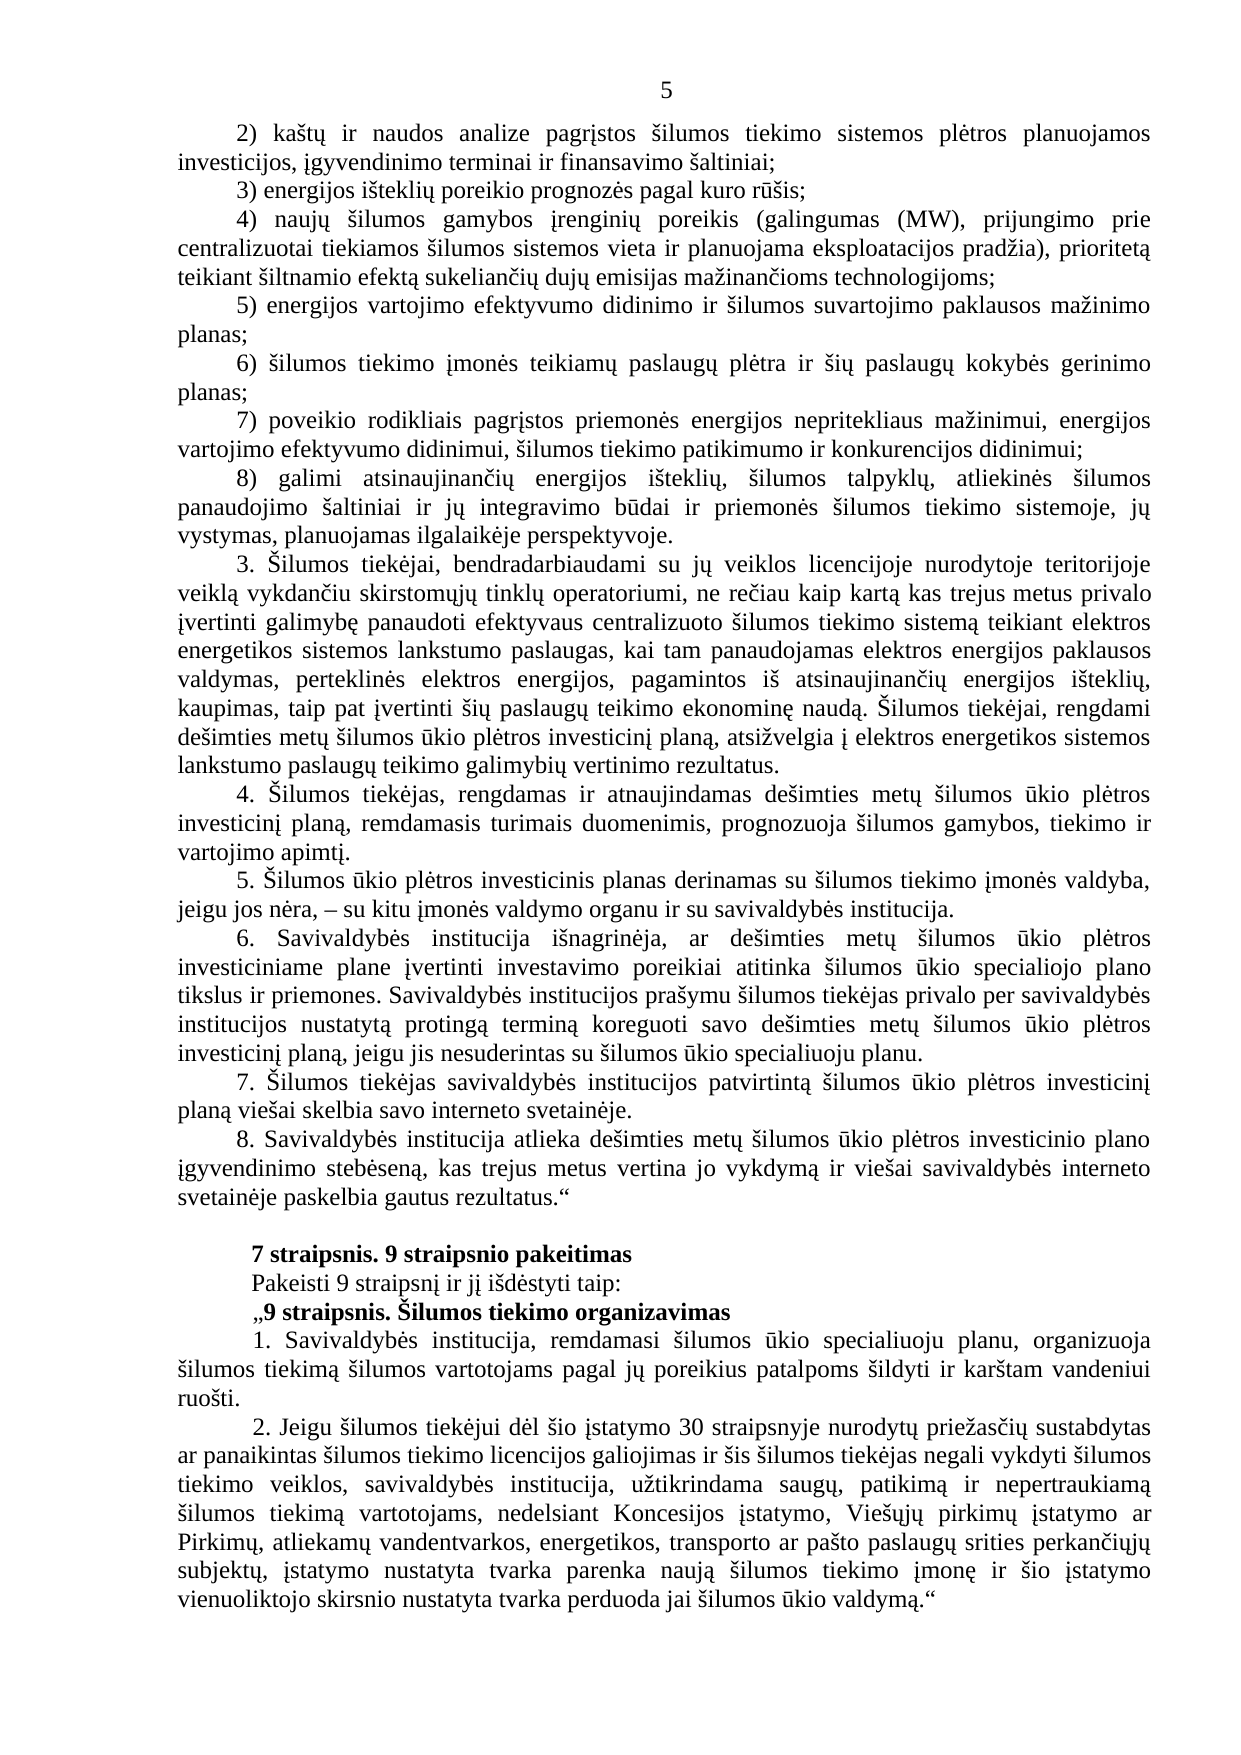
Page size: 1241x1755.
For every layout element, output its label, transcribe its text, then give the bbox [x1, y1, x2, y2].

text 4) naujų šilumos gamybos įrenginių poreikis (galingumas (MW), prijungimo prie centralizuotai tiekiamos šilumos sistemos vieta ir planuojama eksploatacijos pradžia), prioritetą teikiant šiltnamio efektą sukeliančių dujų emisijas mažinančioms technologijoms; [177, 204, 1152, 291]
text 7) poveikio rodikliais pagrįstos priemonės energijos nepritekliaus mažinimui, energijos vartojimo efektyvumo didinimui, šilumos tiekimo patikimumo ir konkurencijos didinimui; [177, 406, 1152, 463]
text 2) kaštų ir naudos analize pagrįstos šilumos tiekimo sistemos plėtros planuojamos investicijos, įgyvendinimo terminai ir finansavimo šaltiniai; [177, 118, 1152, 176]
text 4. Šilumos tiekėjas, rengdamas ir atnaujindamas dešimties metų šilumos ūkio plėtros investicinį planą, remdamasis turimais duomenimis, prognozuoja šilumos gamybos, tiekimo ir vartojimo apimtį. [177, 779, 1152, 866]
text 8. Savivaldybės institucija atlieka dešimties metų šilumos ūkio plėtros investicinio plano įgyvendinimo stebėseną, kas trejus metus vertina jo vykdymą ir viešai savivaldybės interneto svetainėje paskelbia gautus rezultatus.“ [177, 1124, 1152, 1211]
text 5) energijos vartojimo efektyvumo didinimo ir šilumos suvartojimo paklausos mažinimo planas; [177, 291, 1152, 348]
text 6. Savivaldybės institucija išnagrinėja, ar dešimties metų šilumos ūkio plėtros investiciniame plane įvertinti investavimo poreikiai atitinka šilumos ūkio specialiojo plano tikslus ir priemones. Savivaldybės institucijos prašymu šilumos tiekėjas privalo per savivaldybės institucijos nustatytą protingą terminą koreguoti savo dešimties metų šilumos ūkio plėtros investicinį planą, jeigu jis nesuderintas su šilumos ūkio specialiuoju planu. [177, 923, 1152, 1067]
text 8) galimi atsinaujinančių energijos išteklių, šilumos talpyklų, atliekinės šilumos panaudojimo šaltiniai ir jų integravimo būdai ir priemonės šilumos tiekimo sistemoje, jų vystymas, planuojamas ilgalaikėje perspektyvoje. [177, 463, 1152, 549]
text 7 straipsnis. 9 straipsnio pakeitimas [177, 1239, 1152, 1268]
text 1. Savivaldybės institucija, remdamasi šilumos ūkio specialiuoju planu, organizuoja šilumos tiekimą šilumos vartotojams pagal jų poreikius patalpoms šildyti ir karštam vandeniui ruošti. [177, 1326, 1152, 1412]
text Pakeisti 9 straipsnį ir jį išdėstyti taip: [177, 1268, 1152, 1297]
text 3) energijos išteklių poreikio prognozės pagal kuro rūšis; [177, 176, 1152, 204]
text 6) šilumos tiekimo įmonės teikiamų paslaugų plėtra ir šių paslaugų kokybės gerinimo planas; [177, 348, 1152, 406]
text „9 straipsnis. Šilumos tiekimo organizavimas [177, 1297, 1152, 1326]
text 5. Šilumos ūkio plėtros investicinis planas derinamas su šilumos tiekimo įmonės valdyba, jeigu jos nėra, – su kitu įmonės valdymo organu ir su savivaldybės institucija. [177, 866, 1152, 923]
text 3. Šilumos tiekėjai, bendradarbiaudami su jų veiklos licencijoje nurodytoje teritorijoje veiklą vykdančiu skirstomųjų tinklų operatoriumi, ne rečiau kaip kartą kas trejus metus privalo įvertinti galimybę panaudoti efektyvaus centralizuoto šilumos tiekimo sistemą teikiant elektros energetikos sistemos lankstumo paslaugas, kai tam panaudojamas elektros energijos paklausos valdymas, perteklinės elektros energijos, pagamintos iš atsinaujinančių energijos išteklių, kaupimas, taip pat įvertinti šių paslaugų teikimo ekonominę naudą. Šilumos tiekėjai, rengdami dešimties metų šilumos ūkio plėtros investicinį planą, atsižvelgia į elektros energetikos sistemos lankstumo paslaugų teikimo galimybių vertinimo rezultatus. [177, 549, 1152, 779]
text 2. Jeigu šilumos tiekėjui dėl šio įstatymo 30 straipsnyje nurodytų priežasčių sustabdytas ar panaikintas šilumos tiekimo licencijos galiojimas ir šis šilumos tiekėjas negali vykdyti šilumos tiekimo veiklos, savivaldybės institucija, užtikrindama saugų, patikimą ir nepertraukiamą šilumos tiekimą vartotojams, nedelsiant Koncesijos įstatymo, Viešųjų pirkimų įstatymo ar Pirkimų, atliekamų vandentvarkos, energetikos, transporto ar pašto paslaugų srities perkančiųjų subjektų, įstatymo nustatyta tvarka parenka naują šilumos tiekimo įmonę ir šio įstatymo vienuoliktojo skirsnio nustatyta tvarka perduoda jai šilumos ūkio valdymą.“ [177, 1412, 1152, 1613]
text 7. Šilumos tiekėjas savivaldybės institucijos patvirtintą šilumos ūkio plėtros investicinį planą viešai skelbia savo interneto svetainėje. [177, 1067, 1152, 1124]
